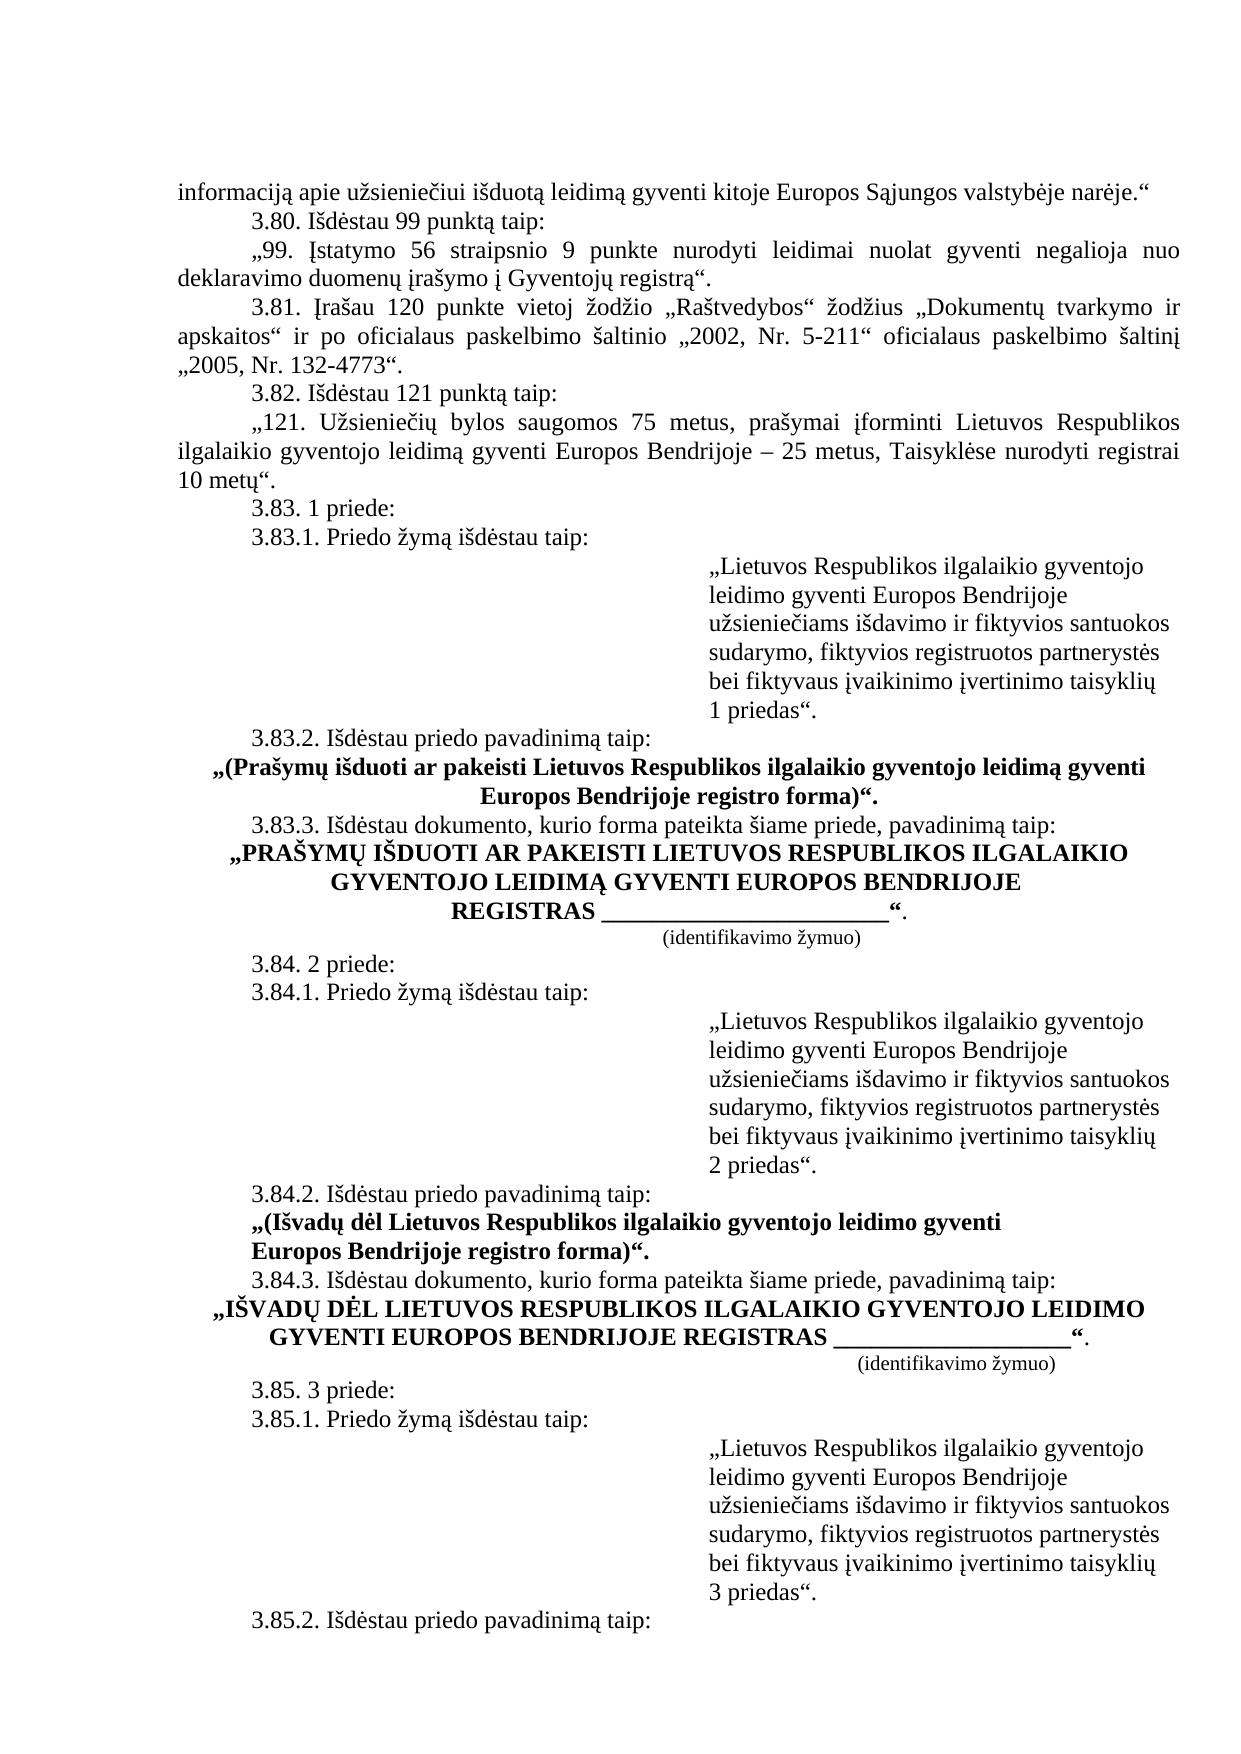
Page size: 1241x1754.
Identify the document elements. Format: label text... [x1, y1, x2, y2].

text Europos Bendrijoje registro forma)“. [177, 1236, 1181, 1265]
text užsieniečiams išdavimo ir fiktyvios santuokos [177, 1064, 1181, 1092]
text „Lietuvos Respublikos ilgalaikio gyventojo [177, 1433, 1181, 1462]
text bei fiktyvaus įvaikinimo įvertinimo taisyklių [177, 666, 1181, 695]
text „(Prašymų išduoti ar pakeisti Lietuvos Respublikos ilgalaikio gyventojo leidimą gyventi Europos Bendrijoje registro forma)“. [177, 752, 1181, 810]
text „(Išvadų dėl Lietuvos Respublikos ilgalaikio gyventojo leidimo gyventi [177, 1207, 1181, 1236]
text 3.85. 3 priede: [177, 1375, 1181, 1404]
text 3 priedas“. [177, 1577, 1181, 1605]
text 3.84.3. Išdėstau dokumento, kurio forma pateikta šiame priede, pavadinimą taip: [177, 1265, 1181, 1294]
text (identifikavimo žymuo) [177, 1351, 1181, 1375]
text „Lietuvos Respublikos ilgalaikio gyventojo [177, 1006, 1181, 1035]
text 3.83.3. Išdėstau dokumento, kurio forma pateikta šiame priede, pavadinimą taip: [177, 810, 1181, 838]
text „99. Įstatymo 56 straipsnio 9 punkte nurodyti leidimai nuolat gyventi negalioja nuo deklaravimo duomenų įrašymo į Gyventojų registrą“. [177, 235, 1181, 292]
text 3.84.1. Priedo žymą išdėstau taip: [177, 977, 1181, 1006]
text „IŠVADŲ DĖL LIETUVOS RESPUBLIKOS ILGALAIKIO GYVENTOJO LEIDIMO GYVENTI EUROPOS BENDRIJOJE REGISTRAS ___________________“. [177, 1294, 1181, 1351]
text leidimo gyventi Europos Bendrijoje [177, 1035, 1181, 1064]
text 3.84. 2 priede: [177, 949, 1181, 977]
text 3.84.2. Išdėstau priedo pavadinimą taip: [177, 1179, 1181, 1207]
text užsieniečiams išdavimo ir fiktyvios santuokos [177, 608, 1181, 637]
text leidimo gyventi Europos Bendrijoje [177, 580, 1181, 608]
text 3.82. Išdėstau 121 punktą taip: [177, 378, 1181, 407]
text 1 priedas“. [177, 695, 1181, 723]
text bei fiktyvaus įvaikinimo įvertinimo taisyklių [177, 1121, 1181, 1150]
text 3.81. Įrašau 120 punkte vietoj žodžio „Raštvedybos“ žodžius „Dokumentų tvarkymo ir apskaitos“ ir po oficialaus paskelbimo šaltinio „2002, Nr. 5-211“ oficialaus paskelbimo šaltinį „2005, Nr. 132-4773“. [177, 292, 1181, 378]
text „PRAŠYMŲ IŠDUOTI AR PAKEISTI LIETUVOS RESPUBLIKOS ILGALAIKIO GYVENTOJO LEIDIMĄ GYVENTI EUROPOS BENDRIJOJE [177, 838, 1181, 896]
text 2 priedas“. [177, 1150, 1181, 1179]
text REGISTRAS _______________________“. [177, 896, 1181, 925]
text „Lietuvos Respublikos ilgalaikio gyventojo [177, 551, 1181, 580]
text sudarymo, fiktyvios registruotos partnerystės [177, 1092, 1181, 1121]
text 3.85.1. Priedo žymą išdėstau taip: [177, 1404, 1181, 1433]
text bei fiktyvaus įvaikinimo įvertinimo taisyklių [177, 1548, 1181, 1577]
text 3.80. Išdėstau 99 punktą taip: [177, 206, 1181, 235]
text 3.83.2. Išdėstau priedo pavadinimą taip: [177, 723, 1181, 752]
text sudarymo, fiktyvios registruotos partnerystės [177, 637, 1181, 666]
text „121. Užsieniečių bylos saugomos 75 metus, prašymai įforminti Lietuvos Respublikos ilgalaikio gyventojo leidimą gyventi Europos Bendrijoje – 25 metus, Taisyklėse nurodyti registrai 10 metų“. [177, 407, 1181, 493]
text informaciją apie užsieniečiui išduotą leidimą gyventi kitoje Europos Sąjungos valstybėje narėje.“ [177, 177, 1181, 206]
text (identifikavimo žymuo) [177, 925, 1181, 949]
text leidimo gyventi Europos Bendrijoje [177, 1462, 1181, 1490]
text 3.83. 1 priede: [177, 493, 1181, 522]
text 3.83.1. Priedo žymą išdėstau taip: [177, 522, 1181, 551]
text užsieniečiams išdavimo ir fiktyvios santuokos [177, 1490, 1181, 1519]
text 3.85.2. Išdėstau priedo pavadinimą taip: [177, 1605, 1181, 1634]
text sudarymo, fiktyvios registruotos partnerystės [177, 1519, 1181, 1548]
